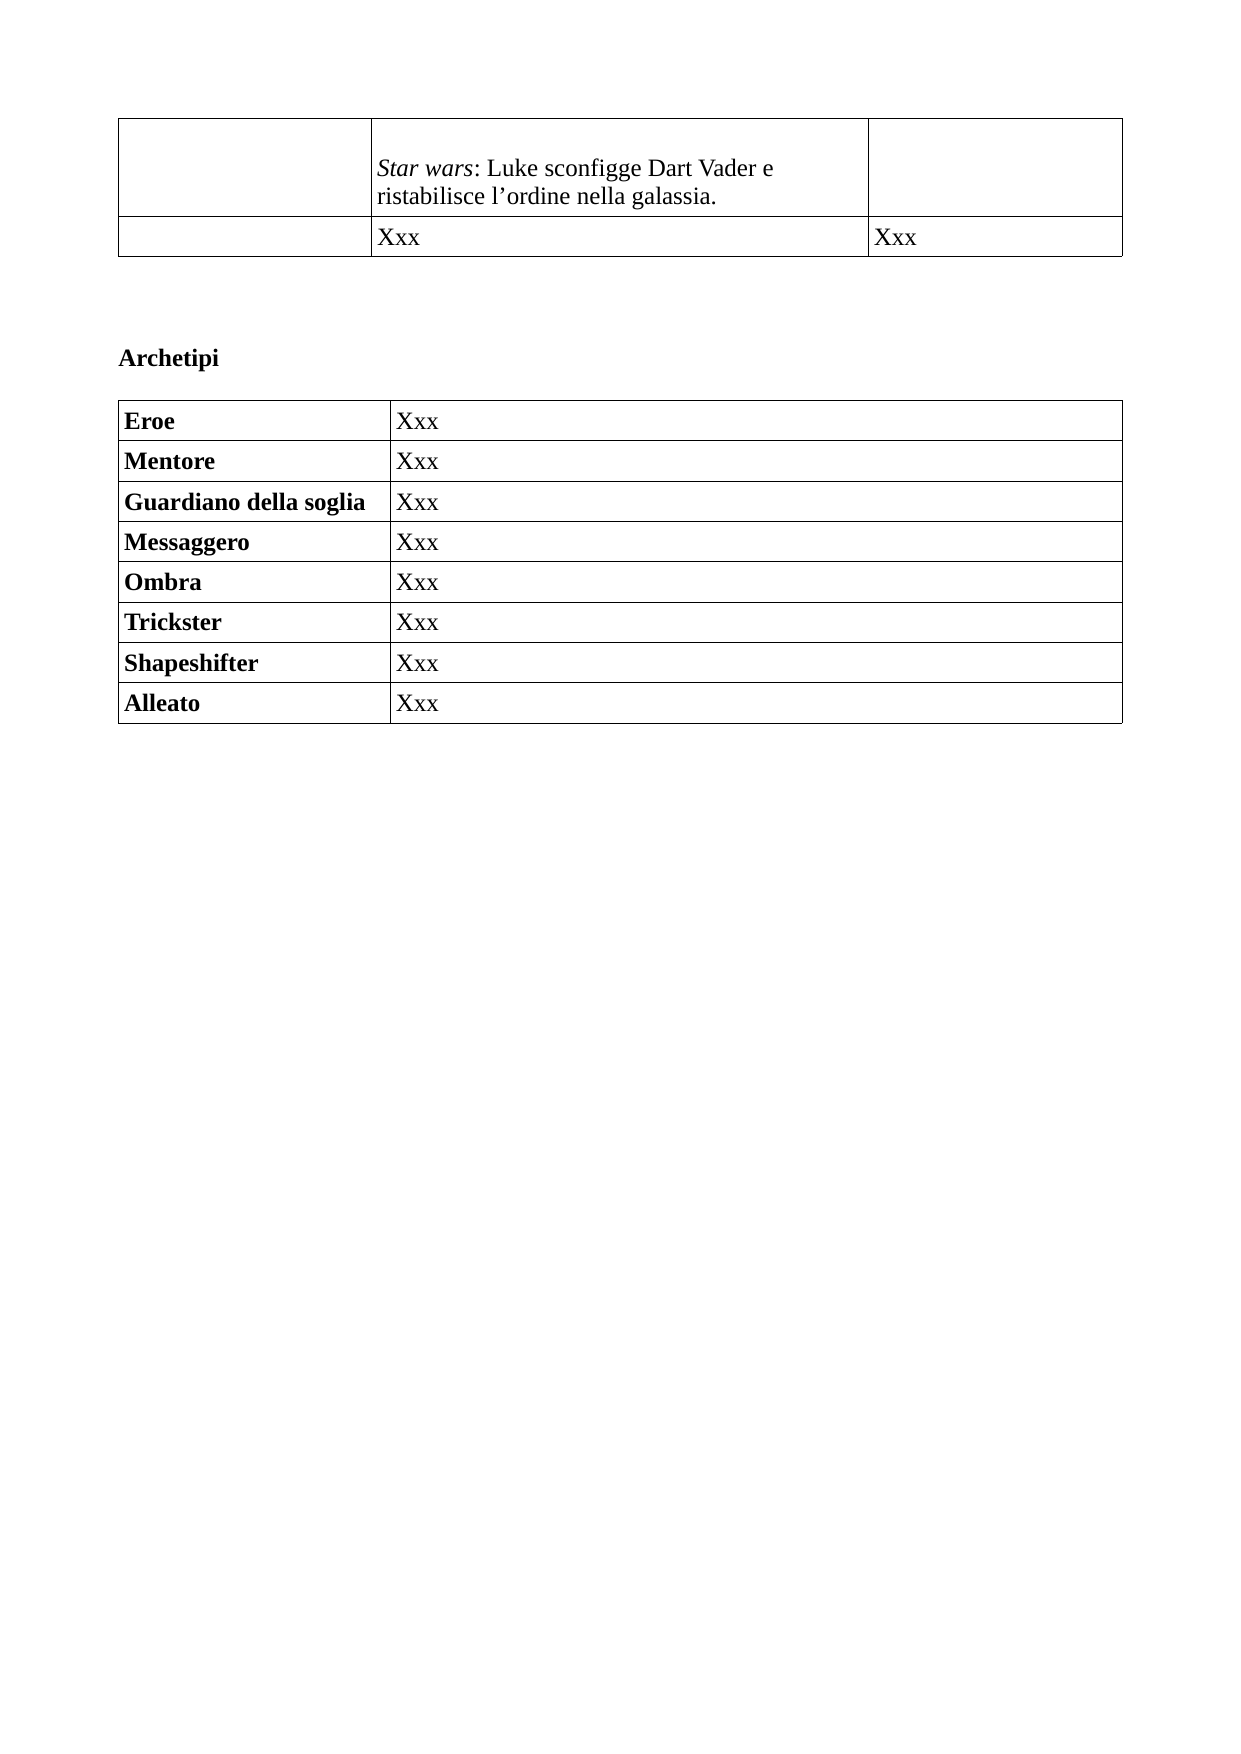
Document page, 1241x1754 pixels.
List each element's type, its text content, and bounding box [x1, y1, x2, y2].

table_cell Ombra [119, 562, 390, 602]
table_cell Xxx [391, 643, 1122, 682]
table_cell Xxx [391, 683, 1122, 723]
table_cell [119, 119, 371, 216]
table_cell Xxx [391, 522, 1122, 561]
text Archetipi [118, 343, 1122, 371]
table_cell Xxx [391, 441, 1122, 481]
table_cell [119, 217, 371, 256]
table_cell Xxx [391, 482, 1122, 521]
table_cell Xxx [372, 217, 868, 256]
table_cell Shapeshifter [119, 643, 390, 682]
table_cell Xxx [869, 217, 1122, 256]
table_cell Star wars: Luke sconfigge Dart Vader e ristabilisce l’ordine nella galassia. [372, 119, 868, 216]
table_cell Xxx [391, 603, 1122, 642]
table_cell Messaggero [119, 522, 390, 561]
table_cell Alleato [119, 683, 390, 723]
table_cell [869, 119, 1122, 216]
table_cell Mentore [119, 441, 390, 481]
table_cell Trickster [119, 603, 390, 642]
table_cell Xxx [391, 562, 1122, 602]
table_cell Guardiano della soglia [119, 482, 390, 521]
table_header Xxx [391, 401, 1122, 440]
table_header Eroe [119, 401, 390, 440]
